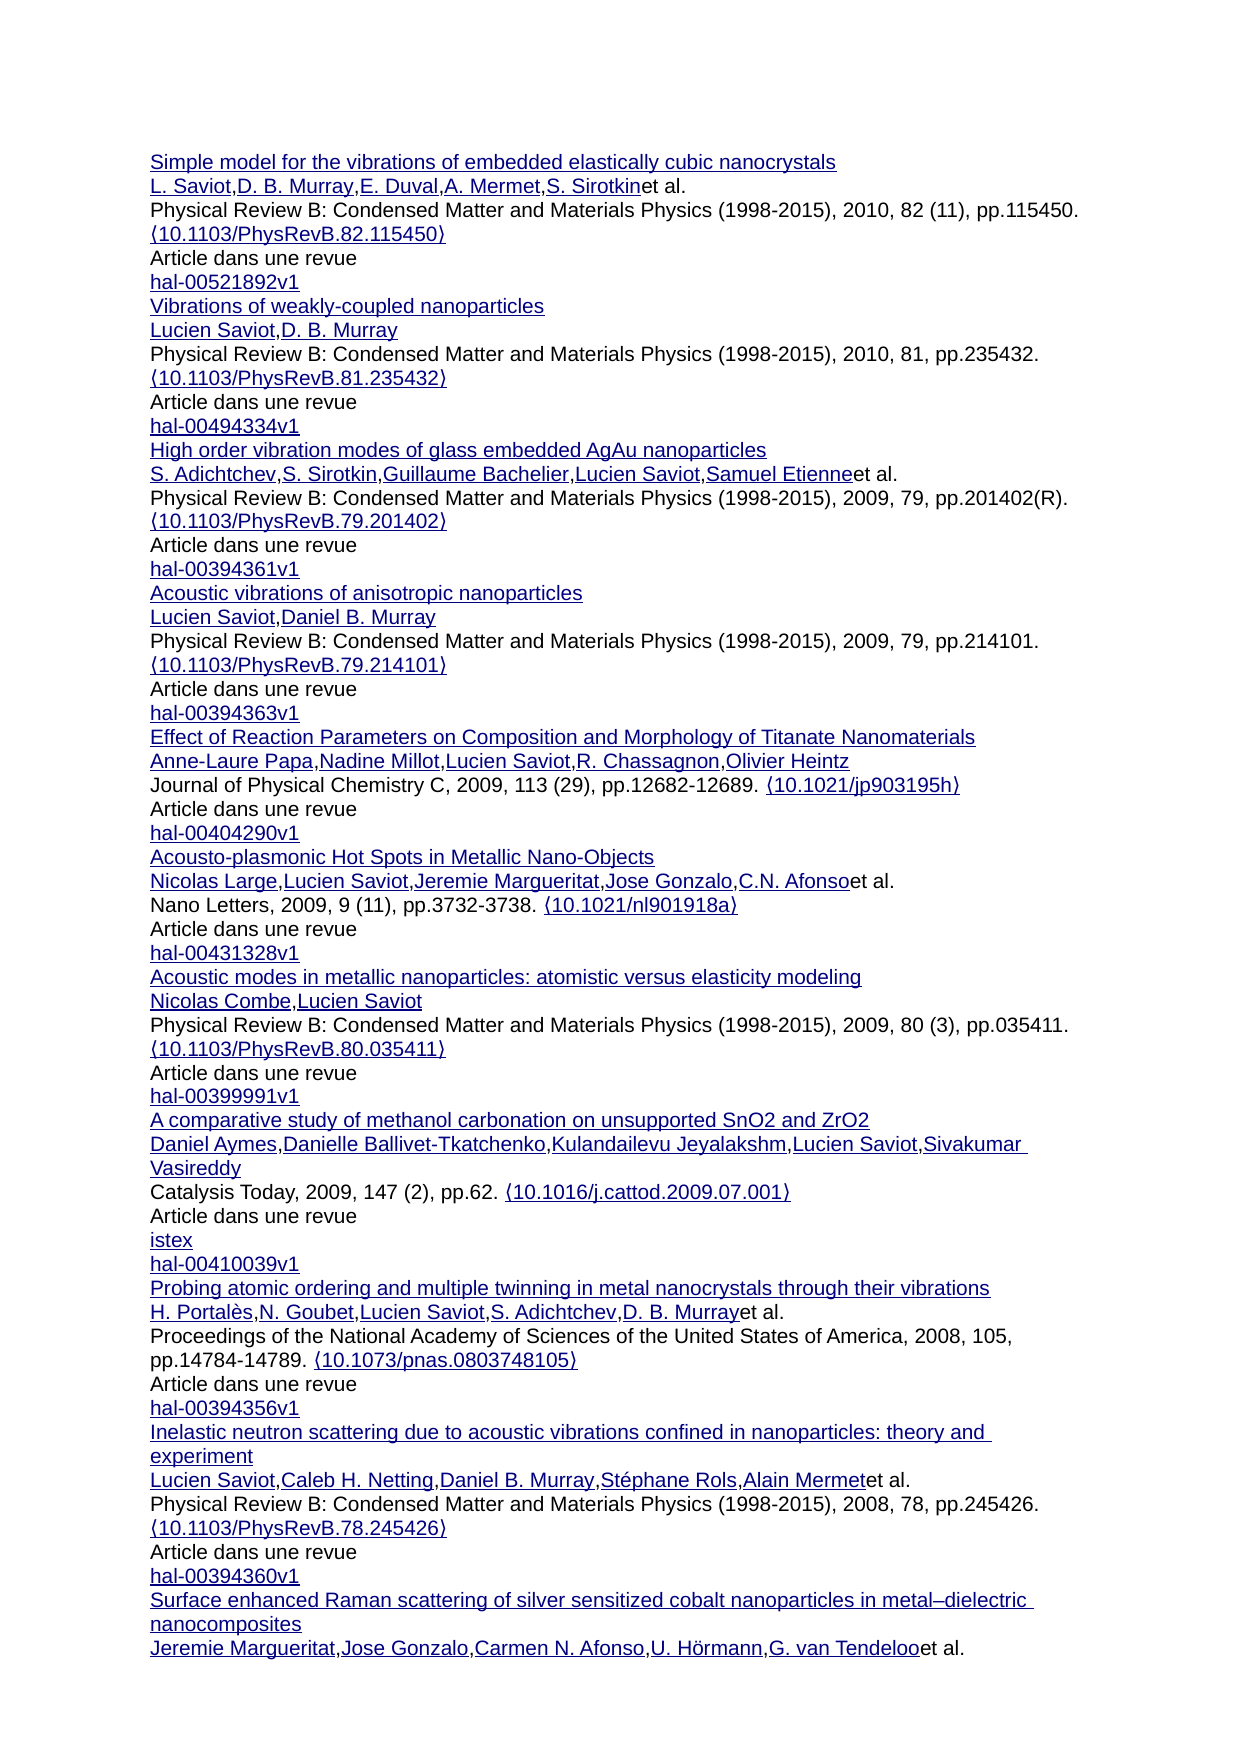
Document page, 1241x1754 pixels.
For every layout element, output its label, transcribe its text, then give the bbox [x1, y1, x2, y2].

table_cell Acoustic modes in metallic nanoparticles: atomistic versus elasticity modeling Nicolas Combe,Lucien Saviot Physical Review B: Condensed Matter and Materials Physics (1998-2015), 2009, 80 (3), pp.035411. ⟨10.1103/PhysRevB.80.035411⟩ Article dans une revue hal-00399991v1 [150, 965, 1090, 1108]
table_cell Acousto-plasmonic Hot Spots in Metallic Nano-Objects Nicolas Large,Lucien Saviot,Jeremie Margueritat,Jose Gonzalo,C.N. Afonsoet al. Nano Letters, 2009, 9 (11), pp.3732-3738. ⟨10.1021/nl901918a⟩ Article dans une revue hal-00431328v1 [150, 845, 1090, 964]
table_cell High order vibration modes of glass embedded AgAu nanoparticles S. Adichtchev,S. Sirotkin,Guillaume Bachelier,Lucien Saviot,Samuel Etienneet al. Physical Review B: Condensed Matter and Materials Physics (1998-2015), 2009, 79, pp.201402(R). ⟨10.1103/PhysRevB.79.201402⟩ Article dans une revue hal-00394361v1 [150, 438, 1090, 581]
table_cell Inelastic neutron scattering due to acoustic vibrations confined in nanoparticles: theory and experiment Lucien Saviot,Caleb H. Netting,Daniel B. Murray,Stéphane Rols,Alain Mermetet al. Physical Review B: Condensed Matter and Materials Physics (1998-2015), 2008, 78, pp.245426. ⟨10.1103/PhysRevB.78.245426⟩ Article dans une revue hal-00394360v1 [150, 1420, 1090, 1587]
table_cell Probing atomic ordering and multiple twinning in metal nanocrystals through their vibrations H. Portalès,N. Goubet,Lucien Saviot,S. Adichtchev,D. B. Murrayet al. Proceedings of the National Academy of Sciences of the United States of America, 2008, 105, pp.14784-14789. ⟨10.1073/pnas.0803748105⟩ Article dans une revue hal-00394356v1 [150, 1276, 1090, 1420]
table_cell Vibrations of weakly-coupled nanoparticles Lucien Saviot,D. B. Murray Physical Review B: Condensed Matter and Materials Physics (1998-2015), 2010, 81, pp.235432. ⟨10.1103/PhysRevB.81.235432⟩ Article dans une revue hal-00494334v1 [150, 294, 1090, 437]
table_cell Simple model for the vibrations of embedded elastically cubic nanocrystals L. Saviot,D. B. Murray,E. Duval,A. Mermet,S. Sirotkinet al. Physical Review B: Condensed Matter and Materials Physics (1998-2015), 2010, 82 (11), pp.115450. ⟨10.1103/PhysRevB.82.115450⟩ Article dans une revue hal-00521892v1 [150, 150, 1090, 294]
table_cell Surface enhanced Raman scattering of silver sensitized cobalt nanoparticles in metal–dielectric nanocomposites Jeremie Margueritat,Jose Gonzalo,Carmen N. Afonso,U. Hörmann,G. van Tendelooet al. [150, 1588, 1090, 1659]
table_cell Effect of Reaction Parameters on Composition and Morphology of Titanate Nanomaterials Anne-Laure Papa,Nadine Millot,Lucien Saviot,R. Chassagnon,Olivier Heintz Journal of Physical Chemistry C, 2009, 113 (29), pp.12682-12689. ⟨10.1021/jp903195h⟩ Article dans une revue hal-00404290v1 [150, 725, 1090, 845]
table_cell Acoustic vibrations of anisotropic nanoparticles Lucien Saviot,Daniel B. Murray Physical Review B: Condensed Matter and Materials Physics (1998-2015), 2009, 79, pp.214101. ⟨10.1103/PhysRevB.79.214101⟩ Article dans une revue hal-00394363v1 [150, 581, 1090, 725]
table_cell A comparative study of methanol carbonation on unsupported SnO2 and ZrO2 Daniel Aymes,Danielle Ballivet-Tkatchenko,Kulandailevu Jeyalakshm,Lucien Saviot,Sivakumar Vasireddy Catalysis Today, 2009, 147 (2), pp.62. ⟨10.1016/j.cattod.2009.07.001⟩ Article dans une revue istex hal-00410039v1 [150, 1108, 1090, 1276]
